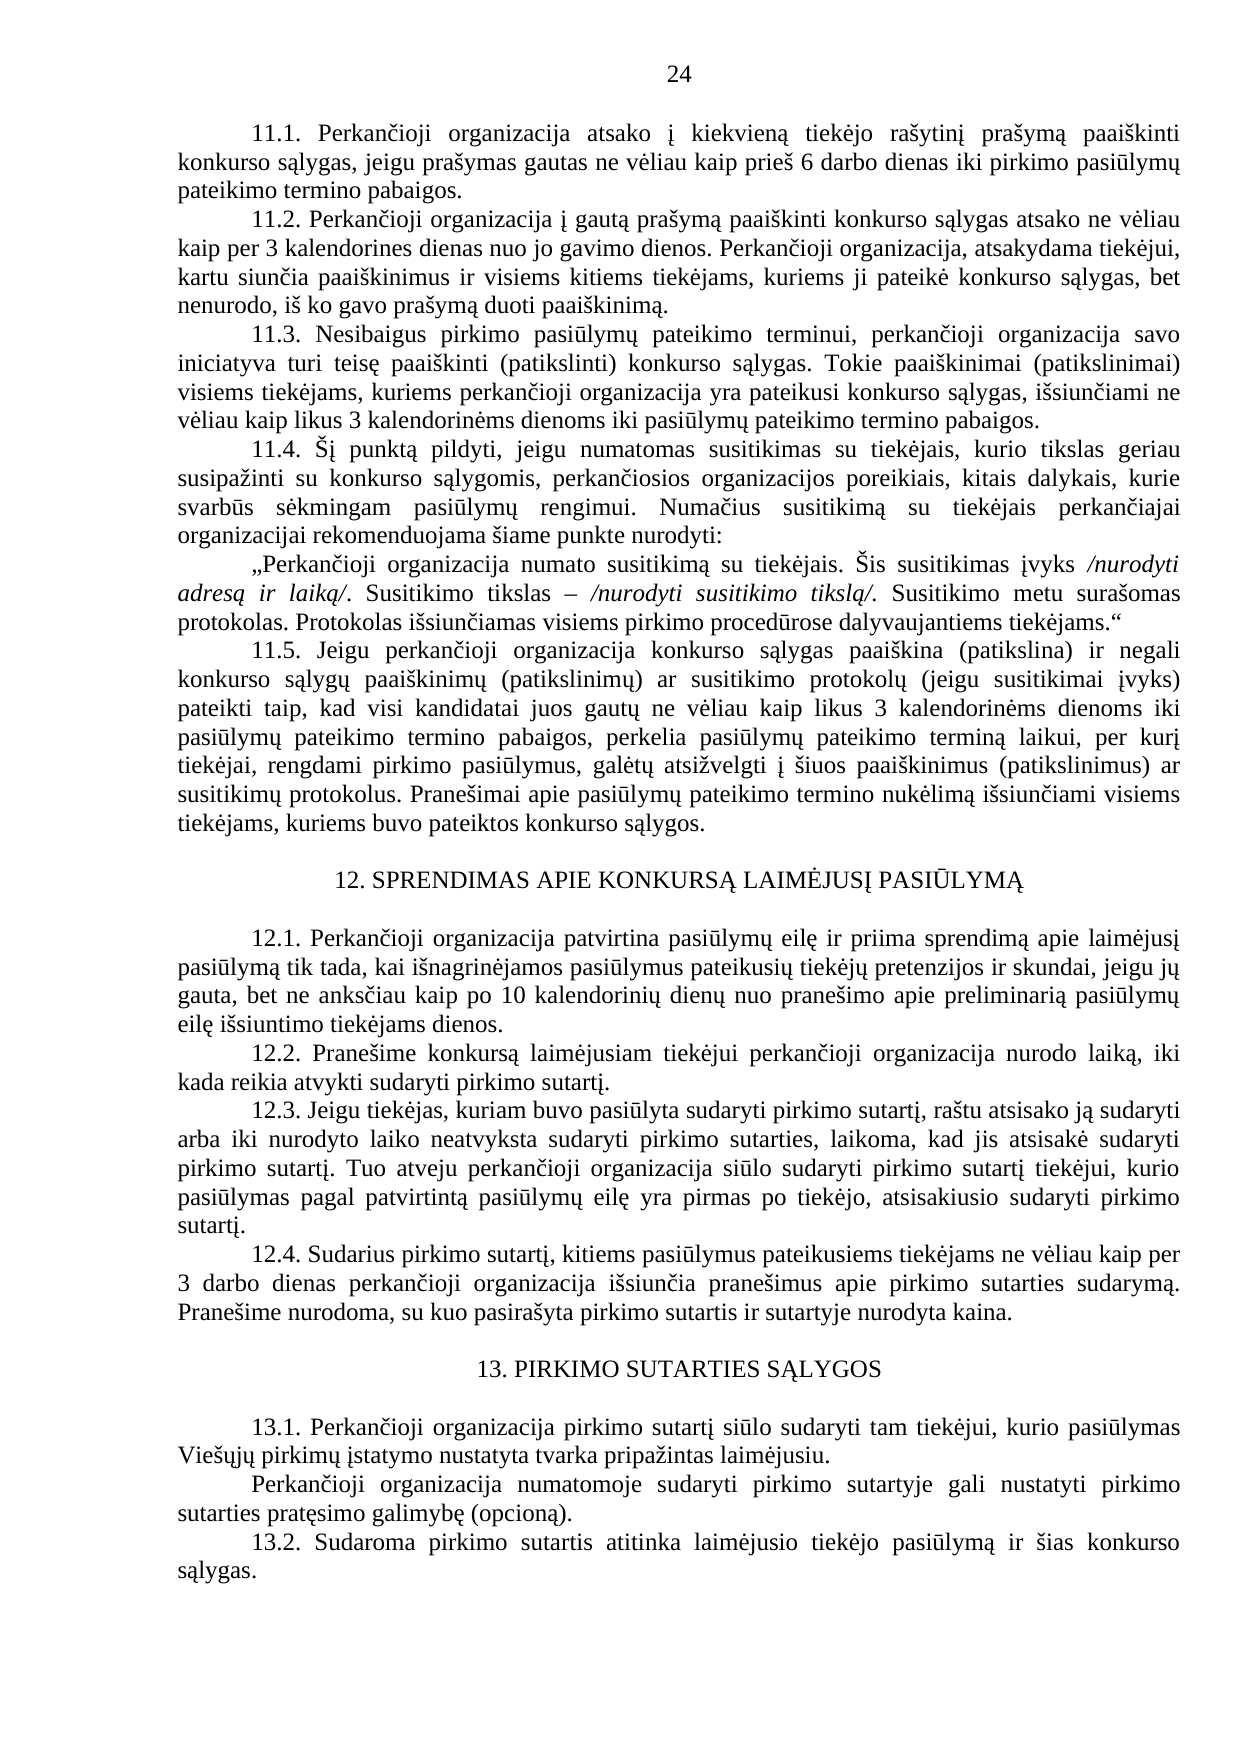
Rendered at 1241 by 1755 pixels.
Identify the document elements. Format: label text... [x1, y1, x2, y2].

text 13. PIRKIMO SUTARTIES SĄLYGOS [177, 1354, 1181, 1383]
text 11.4. Šį punktą pildyti, jeigu numatomas susitikimas su tiekėjais, kurio tikslas geriau susipažinti su konkurso sąlygomis, perkančiosios organizacijos poreikiais, kitais dalykais, kurie svarbūs sėkmingam pasiūlymų rengimui. Numačius susitikimą su tiekėjais perkančiajai organizacijai rekomenduojama šiame punkte nurodyti: [177, 434, 1181, 549]
text 12. SPRENDIMAS APIE KONKURSĄ LAIMĖJUSĮ PASIŪLYMĄ [177, 866, 1181, 894]
text 13.1. Perkančioji organizacija pirkimo sutartį siūlo sudaryti tam tiekėjui, kurio pasiūlymas Viešųjų pirkimų įstatymo nustatyta tvarka pripažintas laimėjusiu. [177, 1412, 1181, 1469]
text 12.3. Jeigu tiekėjas, kuriam buvo pasiūlyta sudaryti pirkimo sutartį, raštu atsisako ją sudaryti arba iki nurodyto laiko neatvyksta sudaryti pirkimo sutarties, laikoma, kad jis atsisakė sudaryti pirkimo sutartį. Tuo atveju perkančioji organizacija siūlo sudaryti pirkimo sutartį tiekėjui, kurio pasiūlymas pagal patvirtintą pasiūlymų eilę yra pirmas po tiekėjo, atsisakiusio sudaryti pirkimo sutartį. [177, 1096, 1181, 1239]
text 12.1. Perkančioji organizacija patvirtina pasiūlymų eilę ir priima sprendimą apie laimėjusį pasiūlymą tik tada, kai išnagrinėjamos pasiūlymus pateikusių tiekėjų pretenzijos ir skundai, jeigu jų gauta, bet ne anksčiau kaip po 10 kalendorinių dienų nuo pranešimo apie preliminarią pasiūlymų eilę išsiuntimo tiekėjams dienos. [177, 923, 1181, 1038]
text „Perkančioji organizacija numato susitikimą su tiekėjais. Šis susitikimas įvyks /nurodyti adresą ir laiką/. Susitikimo tikslas – /nurodyti susitikimo tikslą/. Susitikimo metu surašomas protokolas. Protokolas išsiunčiamas visiems pirkimo procedūrose dalyvaujantiems tiekėjams.“ [177, 549, 1181, 636]
text 13.2. Sudaroma pirkimo sutartis atitinka laimėjusio tiekėjo pasiūlymą ir šias konkurso sąlygas. [177, 1527, 1181, 1584]
text 11.1. Perkančioji organizacija atsako į kiekvieną tiekėjo rašytinį prašymą paaiškinti konkurso sąlygas, jeigu prašymas gautas ne vėliau kaip prieš 6 darbo dienas iki pirkimo pasiūlymų pateikimo termino pabaigos. [177, 118, 1181, 204]
text Perkančioji organizacija numatomoje sudaryti pirkimo sutartyje gali nustatyti pirkimo sutarties pratęsimo galimybę (opcioną). [177, 1469, 1181, 1527]
text 11.5. Jeigu perkančioji organizacija konkurso sąlygas paaiškina (patikslina) ir negali konkurso sąlygų paaiškinimų (patikslinimų) ar susitikimo protokolų (jeigu susitikimai įvyks) pateikti taip, kad visi kandidatai juos gautų ne vėliau kaip likus 3 kalendorinėms dienoms iki pasiūlymų pateikimo termino pabaigos, perkelia pasiūlymų pateikimo terminą laikui, per kurį tiekėjai, rengdami pirkimo pasiūlymus, galėtų atsižvelgti į šiuos paaiškinimus (patikslinimus) ar susitikimų protokolus. Pranešimai apie pasiūlymų pateikimo termino nukėlimą išsiunčiami visiems tiekėjams, kuriems buvo pateiktos konkurso sąlygos. [177, 636, 1181, 837]
text 11.3. Nesibaigus pirkimo pasiūlymų pateikimo terminui, perkančioji organizacija savo iniciatyva turi teisę paaiškinti (patikslinti) konkurso sąlygas. Tokie paaiškinimai (patikslinimai) visiems tiekėjams, kuriems perkančioji organizacija yra pateikusi konkurso sąlygas, išsiunčiami ne vėliau kaip likus 3 kalendorinėms dienoms iki pasiūlymų pateikimo termino pabaigos. [177, 319, 1181, 434]
text 12.4. Sudarius pirkimo sutartį, kitiems pasiūlymus pateikusiems tiekėjams ne vėliau kaip per 3 darbo dienas perkančioji organizacija išsiunčia pranešimus apie pirkimo sutarties sudarymą. Pranešime nurodoma, su kuo pasirašyta pirkimo sutartis ir sutartyje nurodyta kaina. [177, 1239, 1181, 1326]
text 12.2. Pranešime konkursą laimėjusiam tiekėjui perkančioji organizacija nurodo laiką, iki kada reikia atvykti sudaryti pirkimo sutartį. [177, 1038, 1181, 1096]
text 11.2. Perkančioji organizacija į gautą prašymą paaiškinti konkurso sąlygas atsako ne vėliau kaip per 3 kalendorines dienas nuo jo gavimo dienos. Perkančioji organizacija, atsakydama tiekėjui, kartu siunčia paaiškinimus ir visiems kitiems tiekėjams, kuriems ji pateikė konkurso sąlygas, bet nenurodo, iš ko gavo prašymą duoti paaiškinimą. [177, 204, 1181, 319]
